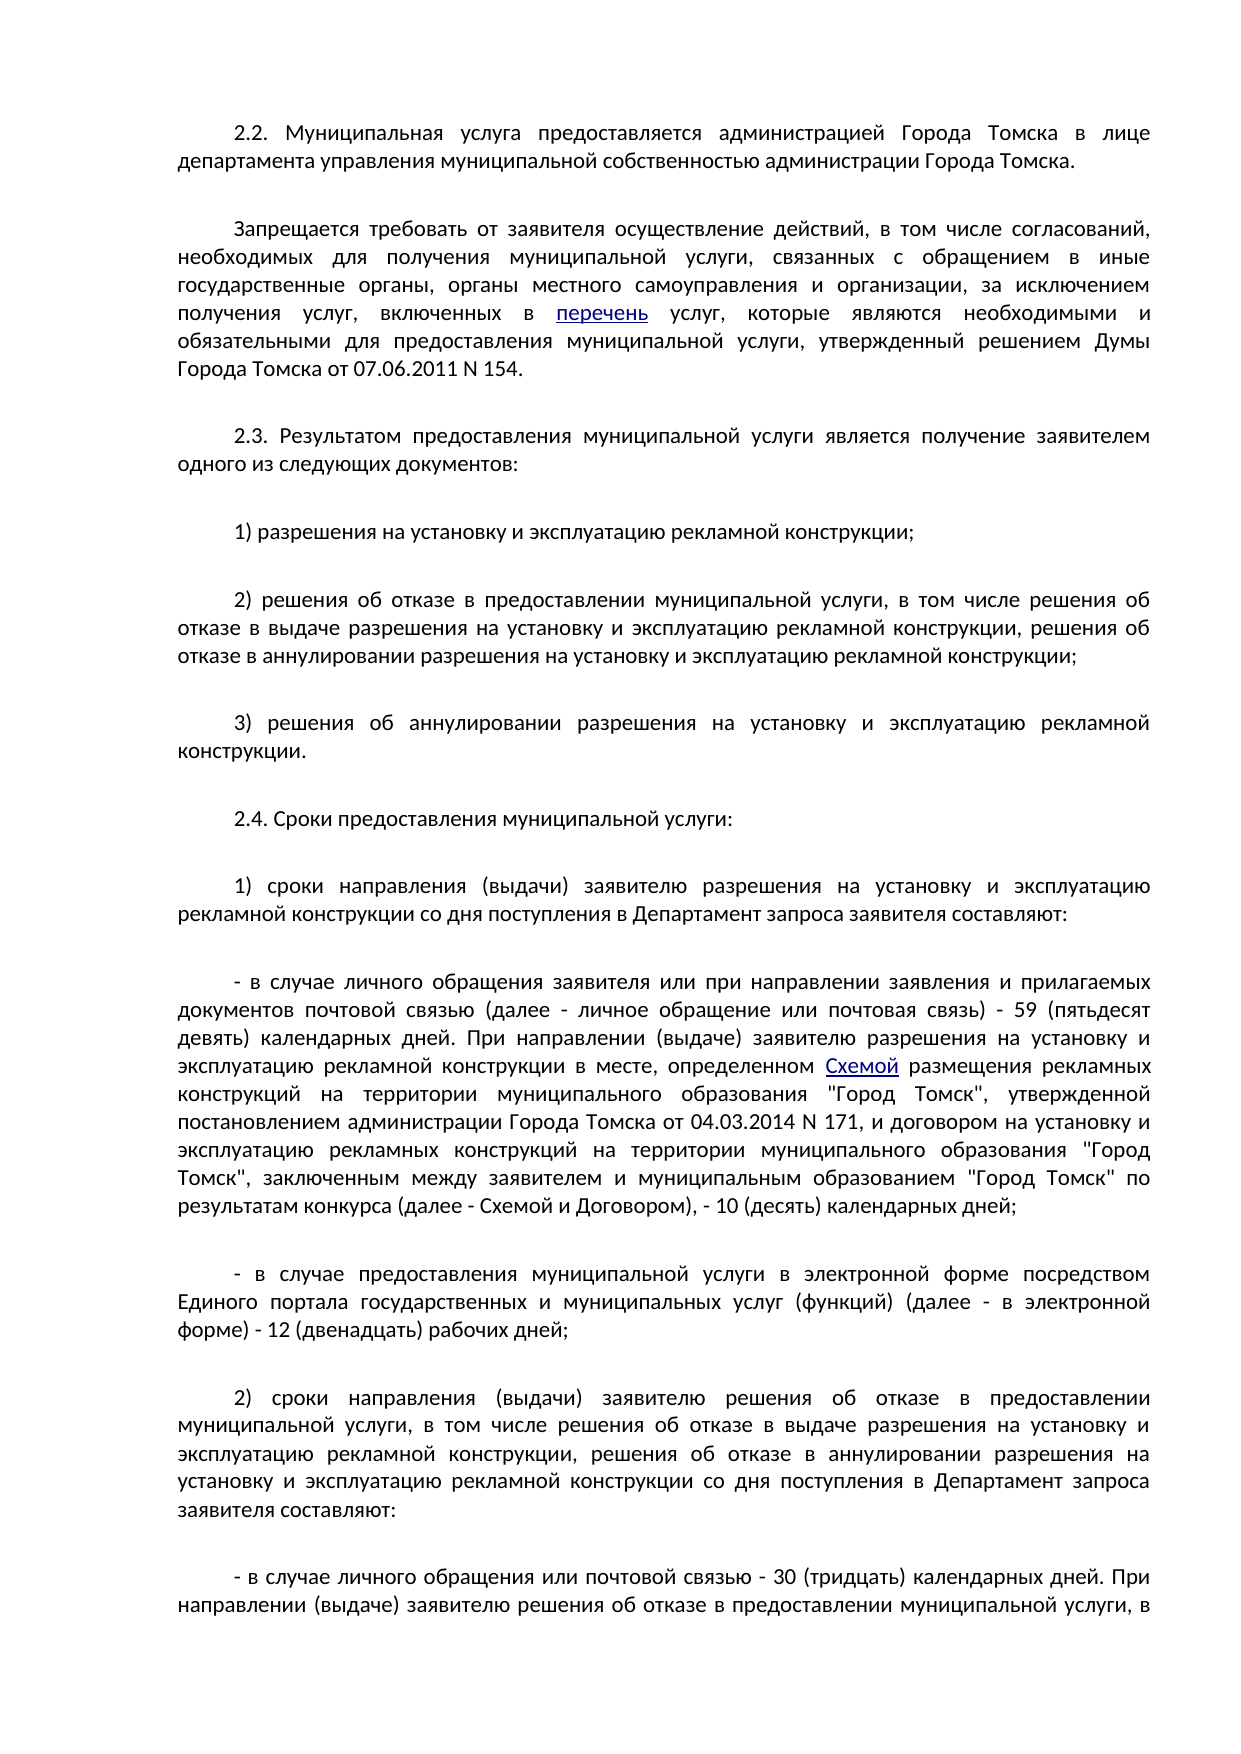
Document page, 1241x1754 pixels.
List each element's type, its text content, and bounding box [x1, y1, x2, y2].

text 1) разрешения на установку и эксплуатацию рекламной конструкции; [177, 517, 1152, 545]
text 1) сроки направления (выдачи) заявителю разрешения на установку и эксплуатацию рекламной конструкции со дня поступления в Департамент запроса заявителя составляют: [177, 872, 1152, 928]
text 2.2. Муниципальная услуга предоставляется администрацией Города Томска в лице департамента управления муниципальной собственностью администрации Города Томска. [177, 118, 1152, 174]
text - в случае личного обращения или почтовой связью - 30 (тридцать) календарных дней. При направлении (выдаче) заявителю решения об отказе в предоставлении муниципальной услуги, в [177, 1562, 1152, 1618]
text 2.4. Сроки предоставления муниципальной услуги: [177, 804, 1152, 832]
text Запрещается требовать от заявителя осуществление действий, в том числе согласований, необходимых для получения муниципальной услуги, связанных с обращением в иные государственные органы, органы местного самоуправления и организации, за исключением получения услуг, включенных в перечень услуг, которые являются необходимыми и обязательными для предоставления муниципальной услуги, утвержденный решением Думы Города Томска от 07.06.2011 N 154. [177, 214, 1152, 382]
text - в случае личного обращения заявителя или при направлении заявления и прилагаемых документов почтовой связью (далее - личное обращение или почтовая связь) - 59 (пятьдесят девять) календарных дней. При направлении (выдаче) заявителю разрешения на установку и эксплуатацию рекламной конструкции в месте, определенном Схемой размещения рекламных конструкций на территории муниципального образования "Город Томск", утвержденной постановлением администрации Города Томска от 04.03.2014 N 171, и договором на установку и эксплуатацию рекламных конструкций на территории муниципального образования "Город Томск", заключенным между заявителем и муниципальным образованием "Город Томск" по результатам конкурса (далее - Схемой и Договором), - 10 (десять) календарных дней; [177, 967, 1152, 1219]
text 3) решения об аннулировании разрешения на установку и эксплуатацию рекламной конструкции. [177, 708, 1152, 764]
text 2) сроки направления (выдачи) заявителю решения об отказе в предоставлении муниципальной услуги, в том числе решения об отказе в выдаче разрешения на установку и эксплуатацию рекламной конструкции, решения об отказе в аннулировании разрешения на установку и эксплуатацию рекламной конструкции со дня поступления в Департамент запроса заявителя составляют: [177, 1383, 1152, 1523]
text 2) решения об отказе в предоставлении муниципальной услуги, в том числе решения об отказе в выдаче разрешения на установку и эксплуатацию рекламной конструкции, решения об отказе в аннулировании разрешения на установку и эксплуатацию рекламной конструкции; [177, 585, 1152, 669]
text - в случае предоставления муниципальной услуги в электронной форме посредством Единого портала государственных и муниципальных услуг (функций) (далее - в электронной форме) - 12 (двенадцать) рабочих дней; [177, 1259, 1152, 1343]
text 2.3. Результатом предоставления муниципальной услуги является получение заявителем одного из следующих документов: [177, 421, 1152, 477]
